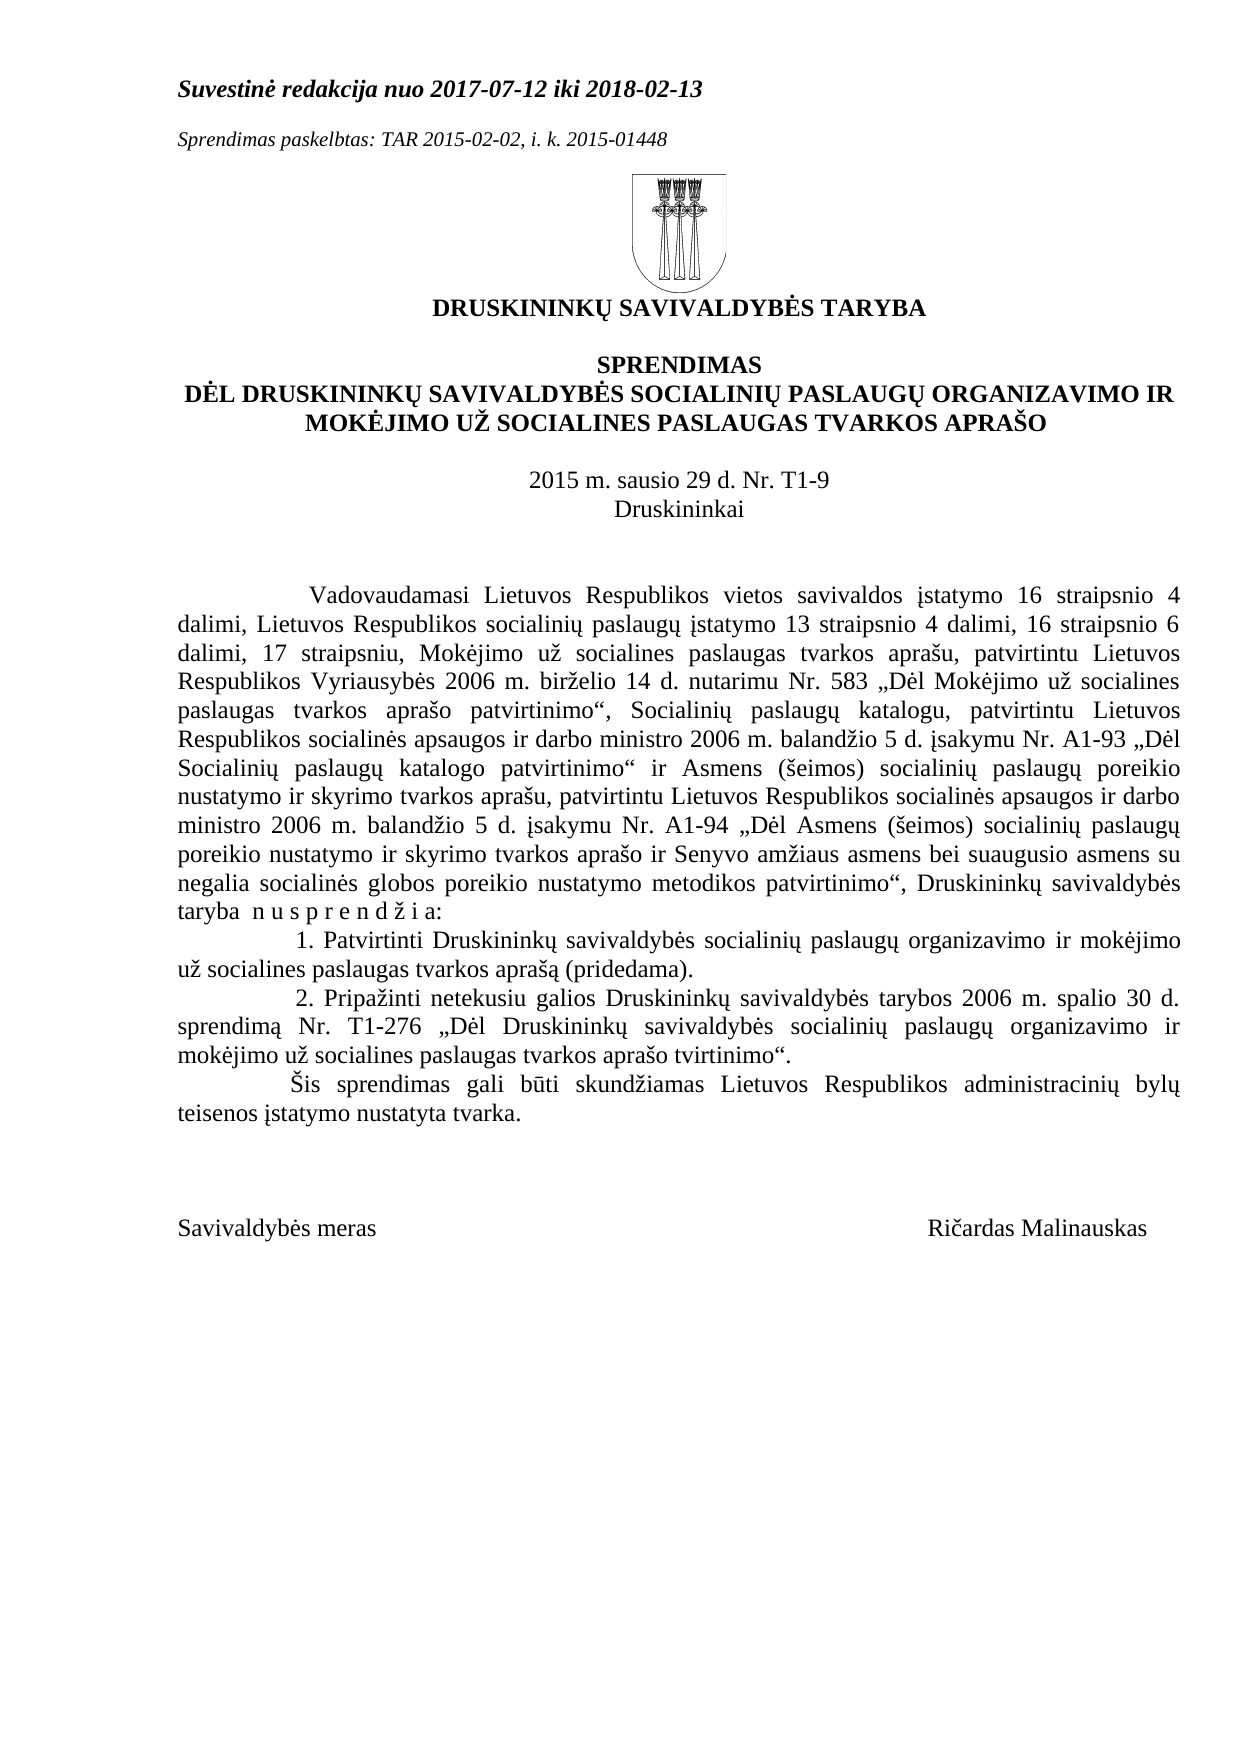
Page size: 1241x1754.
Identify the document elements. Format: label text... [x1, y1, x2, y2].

text Druskininkai [177, 494, 1181, 523]
text 1. Patvirtinti Druskininkų savivaldybės socialinių paslaugų organizavimo ir mokėjimo už socialines paslaugas tvarkos aprašą (pridedama). [177, 925, 1181, 983]
text Vadovaudamasi Lietuvos Respublikos vietos savivaldos įstatymo 16 straipsnio 4 dalimi, Lietuvos Respublikos socialinių paslaugų įstatymo 13 straipsnio 4 dalimi, 16 straipsnio 6 dalimi, 17 straipsniu, Mokėjimo už socialines paslaugas tvarkos aprašu, patvirtintu Lietuvos Respublikos Vyriausybės 2006 m. birželio 14 d. nutarimu Nr. 583 „Dėl Mokėjimo už socialines paslaugas tvarkos aprašo patvirtinimo“, Socialinių paslaugų katalogu, patvirtintu Lietuvos Respublikos socialinės apsaugos ir darbo ministro 2006 m. balandžio 5 d. įsakymu Nr. A1-93 „Dėl Socialinių paslaugų katalogo patvirtinimo“ ir Asmens (šeimos) socialinių paslaugų poreikio nustatymo ir skyrimo tvarkos aprašu, patvirtintu Lietuvos Respublikos socialinės apsaugos ir darbo ministro 2006 m. balandžio 5 d. įsakymu Nr. A1-94 „Dėl Asmens (šeimos) socialinių paslaugų poreikio nustatymo ir skyrimo tvarkos aprašo ir Senyvo amžiaus asmens bei suaugusio asmens su negalia socialinės globos poreikio nustatymo metodikos patvirtinimo“, Druskininkų savivaldybės taryba n u s p r e n d ž i a: [177, 580, 1181, 925]
text Savivaldybės meras Ričardas Malinauskas [177, 1213, 1181, 1241]
text Šis sprendimas gali būti skundžiamas Lietuvos Respublikos administracinių bylų teisenos įstatymo nustatyta tvarka. [177, 1069, 1181, 1126]
text 2015 m. sausio 29 d. Nr. T1-9 [177, 465, 1181, 494]
text DRUSKININKŲ SAVIVALDYBĖS TARYBA [177, 293, 1181, 321]
text 2. Pripažinti netekusiu galios Druskininkų savivaldybės tarybos 2006 m. spalio 30 d. sprendimą Nr. T1-276 „Dėl Druskininkų savivaldybės socialinių paslaugų organizavimo ir mokėjimo už socialines paslaugas tvarkos aprašo tvirtinimo“. [177, 983, 1181, 1069]
text Sprendimas paskelbtas: TAR 2015-02-02, i. k. 2015-01448 [177, 127, 1181, 151]
text DĖL DRUSKININKŲ SAVIVALDYBĖS SOCIALINIŲ PASLAUGŲ ORGANIZAVIMO IR MOKĖJIMO UŽ SOCIALINES PASLAUGAS TVARKOS APRAŠO [177, 379, 1181, 436]
text Suvestinė redakcija nuo 2017-07-12 iki 2018-02-13 [177, 74, 1181, 103]
text SPRENDIMAS [177, 350, 1181, 379]
